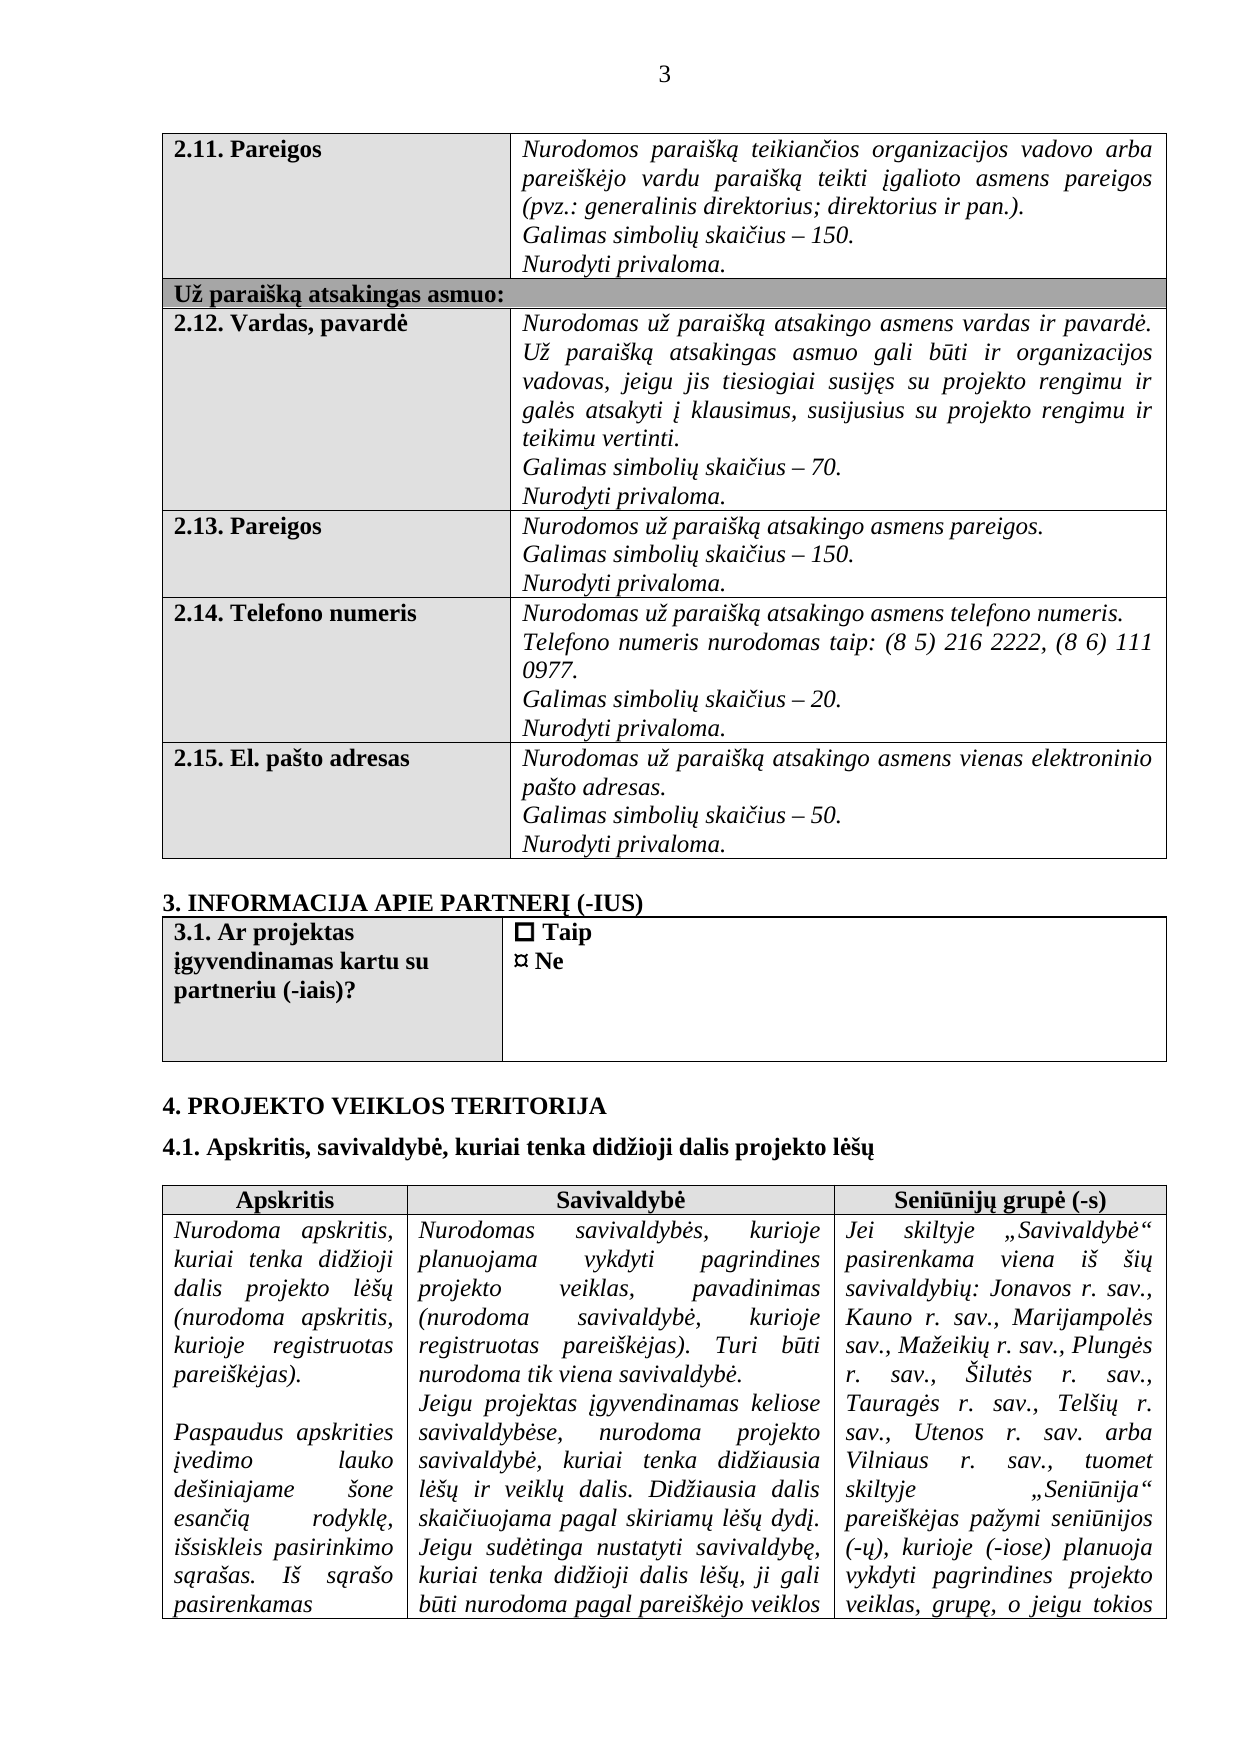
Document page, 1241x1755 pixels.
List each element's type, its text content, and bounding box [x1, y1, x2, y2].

table_cell Nurodoma apskritis, kuriai tenka didžioji dalis projekto lėšų (nurodoma apskritis, kurioje registruotas pareiškėjas). Paspaudus apskrities įvedimo lauko dešiniajame šone esančią rodyklę, išsiskleis pasirinkimo sąrašas. Iš sąrašo pasirenkamas [163, 1215, 407, 1618]
text 4. PROJEKTO VEIKLOS TERITORIJA [162, 1091, 1167, 1120]
table_cell 2.12. Vardas, pavardė [163, 309, 510, 510]
table_cell Nurodomos už paraišką atsakingo asmens pareigos. Galimas simbolių skaičius – 150. Nurodyti privaloma. [511, 511, 1166, 597]
table_cell Nurodomas savivaldybės, kurioje planuojama vykdyti pagrindines projekto veiklas, pavadinimas (nurodoma savivaldybė, kurioje registruotas pareiškėjas). Turi būti nurodoma tik viena savivaldybė. Jeigu projektas įgyvendinamas keliose savivaldybėse, nurodoma projekto savivaldybė, kuriai tenka didžiausia lėšų ir veiklų dalis. Didžiausia dalis skaičiuojama pagal skiriamų lėšų dydį. Jeigu sudėtinga nustatyti savivaldybę, kuriai tenka didžioji dalis lėšų, ji gali būti nurodoma pagal pareiškėjo veiklos [408, 1215, 834, 1618]
table_header Savivaldybė [408, 1186, 834, 1214]
table_cell 2.14. Telefono numeris [163, 598, 510, 742]
table_cell Nurodomas už paraišką atsakingo asmens vardas ir pavardė. Už paraišką atsakingas asmuo gali būti ir organizacijos vadovas, jeigu jis tiesiogiai susijęs su projekto rengimu ir galės atsakyti į klausimus, susijusius su projekto rengimu ir teikimu vertinti. Galimas simbolių skaičius – 70. Nurodyti privaloma. [511, 309, 1166, 510]
table_cell Už paraišką atsakingas asmuo: [163, 279, 1166, 307]
table_cell 2.11. Pareigos [163, 134, 510, 278]
table_cell Nurodomos paraišką teikiančios organizacijos vadovo arba pareiškėjo vardu paraišką teikti įgalioto asmens pareigos (pvz.: generalinis direktorius; direktorius ir pan.). Galimas simbolių skaičius – 150. Nurodyti privaloma. [511, 134, 1166, 278]
table_cell Jei skiltyje „Savivaldybė“ pasirenkama viena iš šių savivaldybių: Jonavos r. sav., Kauno r. sav., Marijampolės sav., Mažeikių r. sav., Plungės r. sav., Šilutės r. sav., Tauragės r. sav., Telšių r. sav., Utenos r. sav. arba Vilniaus r. sav., tuomet skiltyje „Seniūnija“ pareiškėjas pažymi seniūnijos (-ų), kurioje (-iose) planuoja vykdyti pagrindines projekto veiklas, grupę, o jeigu tokios [835, 1215, 1166, 1618]
text 3. INFORMACIJA APIE PARTNERĮ (-IUS) [162, 888, 1167, 916]
table_header 3.1. Ar projektas įgyvendinamas kartu su partneriu (-iais)? [163, 918, 502, 1061]
table_cell Nurodomas už paraišką atsakingo asmens vienas elektroninio pašto adresas. Galimas simbolių skaičius – 50. Nurodyti privaloma. [511, 743, 1166, 858]
text 4.1. Apskritis, savivaldybė, kuriai tenka didžioji dalis projekto lėšų [162, 1132, 1167, 1161]
table_cell 2.13. Pareigos [163, 511, 510, 597]
table_cell 2.15. El. pašto adresas [163, 743, 510, 858]
table_header Apskritis [163, 1186, 407, 1214]
table_cell Nurodomas už paraišką atsakingo asmens telefono numeris. Telefono numeris nurodomas taip: (8 5) 216 2222, (8 6) 111 0977. Galimas simbolių skaičius – 20. Nurodyti privaloma. [511, 598, 1166, 742]
table_header  Taip  Ne [503, 918, 1166, 1061]
table_header Seniūnijų grupė (-s) [835, 1186, 1166, 1214]
